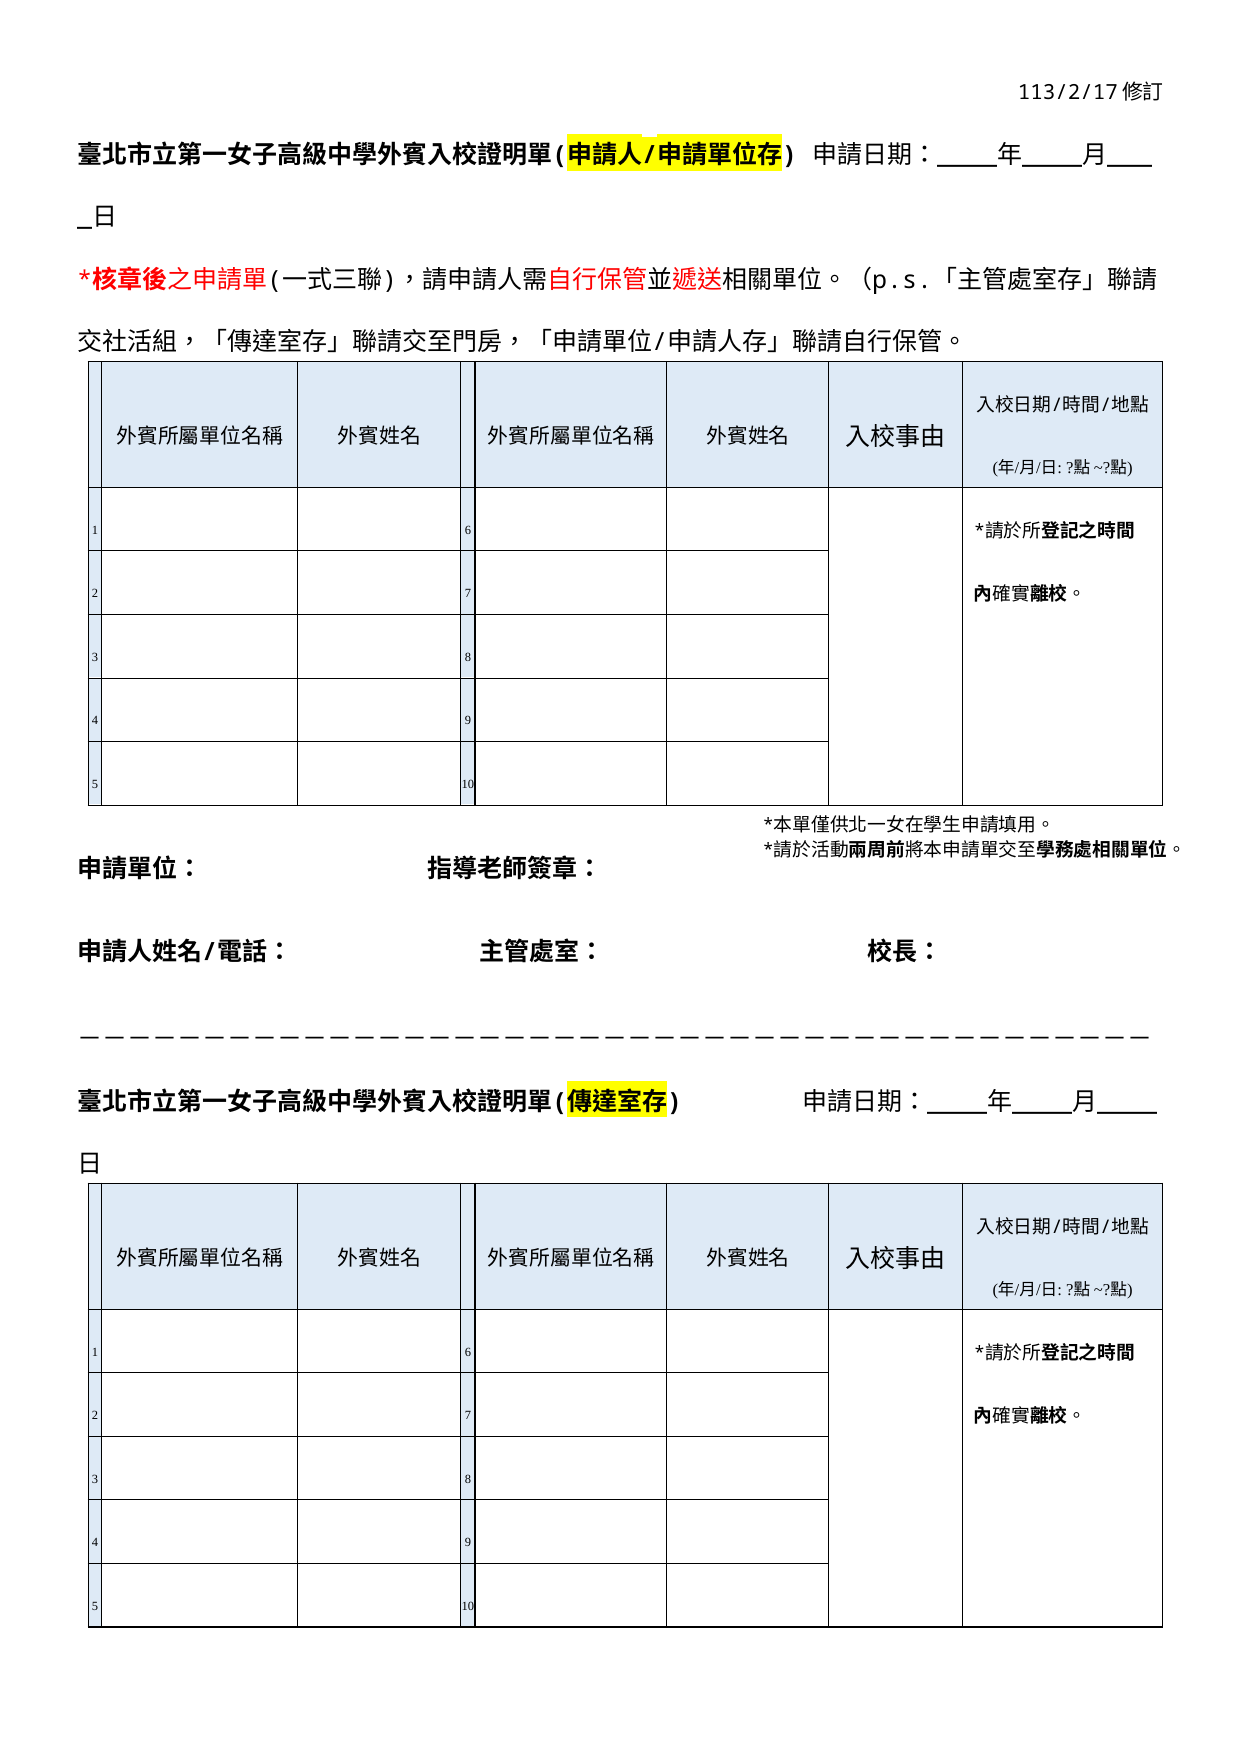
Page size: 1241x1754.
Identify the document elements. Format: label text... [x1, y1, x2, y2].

table_cell [667, 1373, 828, 1436]
text 臺北市立第一女子高級中學外賓入校證明單(傳達室存) 申請日期：____年____月____日 [77, 1058, 1163, 1183]
table_cell [102, 679, 297, 741]
table_cell [298, 615, 460, 677]
table_cell 4 [89, 1500, 101, 1563]
table_cell 9 [461, 1500, 474, 1563]
table_header 外賓姓名 [667, 362, 828, 487]
table_cell 5 [89, 742, 101, 804]
table_cell [667, 1310, 828, 1372]
table_cell *請於所登記之時間內確實離校。 [963, 488, 1162, 804]
table_cell [298, 488, 460, 550]
table_cell [298, 1310, 460, 1372]
table_header 外賓所屬單位名稱 [102, 362, 297, 487]
table_header 外賓姓名 [298, 1184, 460, 1309]
table_cell [102, 1373, 297, 1436]
table_header 入校日期/時間/地點 (年/月/日: ?點 ~?點) [963, 362, 1162, 487]
table_header 外賓所屬單位名稱 [476, 1184, 666, 1309]
table_cell [102, 615, 297, 677]
table_cell 10 [461, 1564, 474, 1626]
table_cell [102, 1500, 297, 1563]
table_cell [829, 488, 962, 804]
table_cell [667, 488, 828, 550]
table_cell 6 [461, 488, 474, 550]
table_cell 1 [89, 488, 101, 550]
table_cell [298, 679, 460, 741]
table_cell [102, 551, 297, 614]
table_cell [476, 1500, 666, 1563]
table_header [89, 362, 101, 487]
table_cell *請於所登記之時間內確實離校。 [963, 1310, 1162, 1626]
table_cell [102, 1437, 297, 1499]
table_cell 1 [89, 1310, 101, 1372]
text －－－－－－－－－－－－－－－－－－－－－－－－－－－－－－－－－－－－－－－－－－－ [77, 995, 1163, 1058]
table_cell [667, 679, 828, 741]
table_header [461, 1184, 474, 1309]
table_cell [667, 551, 828, 614]
table_cell 9 [461, 679, 474, 741]
table_cell [476, 1564, 666, 1626]
table_cell 10 [461, 742, 474, 804]
table_cell 5 [89, 1564, 101, 1626]
table_header 入校日期/時間/地點 (年/月/日: ?點 ~?點) [963, 1184, 1162, 1309]
table_cell 2 [89, 551, 101, 614]
table_cell [102, 742, 297, 804]
table_cell 4 [89, 679, 101, 741]
table_cell 3 [89, 1437, 101, 1499]
text 申請單位： 指導老師簽章： [77, 825, 1192, 888]
text *核章後之申請單(一式三聯)，請申請人需自行保管並遞送相關單位。（p.s.「主管處室存」聯請交社活組，「傳達室存」聯請交至門房，「申請單位/申請人存」聯請自行保管。 [77, 236, 1163, 361]
table_header 入校事由 [829, 362, 962, 487]
table_cell 7 [461, 1373, 474, 1436]
table_cell [667, 742, 828, 804]
table_cell [476, 1310, 666, 1372]
table_header [461, 362, 474, 487]
text 申請人姓名/電話： 主管處室： 校長： [77, 908, 1163, 970]
table_cell 8 [461, 1437, 474, 1499]
table_cell 8 [461, 615, 474, 677]
table_cell [476, 551, 666, 614]
table_cell 7 [461, 551, 474, 614]
table_cell [298, 1373, 460, 1436]
table_header 入校事由 [829, 1184, 962, 1309]
table_cell [298, 742, 460, 804]
table_header 外賓所屬單位名稱 [476, 362, 666, 487]
table_header [89, 1184, 101, 1309]
table_cell [667, 1500, 828, 1563]
table_header 外賓姓名 [667, 1184, 828, 1309]
text 臺北市立第一女子高級中學外賓入校證明單(申請人/申請單位存) 申請日期：____年____月____日 [77, 111, 1163, 236]
table_cell [298, 551, 460, 614]
table_cell [476, 742, 666, 804]
table_cell [476, 1373, 666, 1436]
table_cell [476, 615, 666, 677]
table_cell [298, 1437, 460, 1499]
table_cell 2 [89, 1373, 101, 1436]
table_cell [298, 1500, 460, 1563]
table_cell [298, 1564, 460, 1626]
table_cell [102, 1310, 297, 1372]
table_cell [476, 488, 666, 550]
table_cell [102, 488, 297, 550]
table_cell 6 [461, 1310, 474, 1372]
table_cell [667, 1437, 828, 1499]
table_header 外賓姓名 [298, 362, 460, 487]
table_cell [102, 1564, 297, 1626]
table_cell 3 [89, 615, 101, 677]
table_cell [829, 1310, 962, 1626]
table_header 外賓所屬單位名稱 [102, 1184, 297, 1309]
table_cell [667, 1564, 828, 1626]
text *本單僅供北一女在學生申請填用。 *請於活動兩周前將本申請單交至學務處相關單位。 [762, 811, 1192, 861]
table_cell [667, 615, 828, 677]
table_cell [476, 679, 666, 741]
table_cell [476, 1437, 666, 1499]
